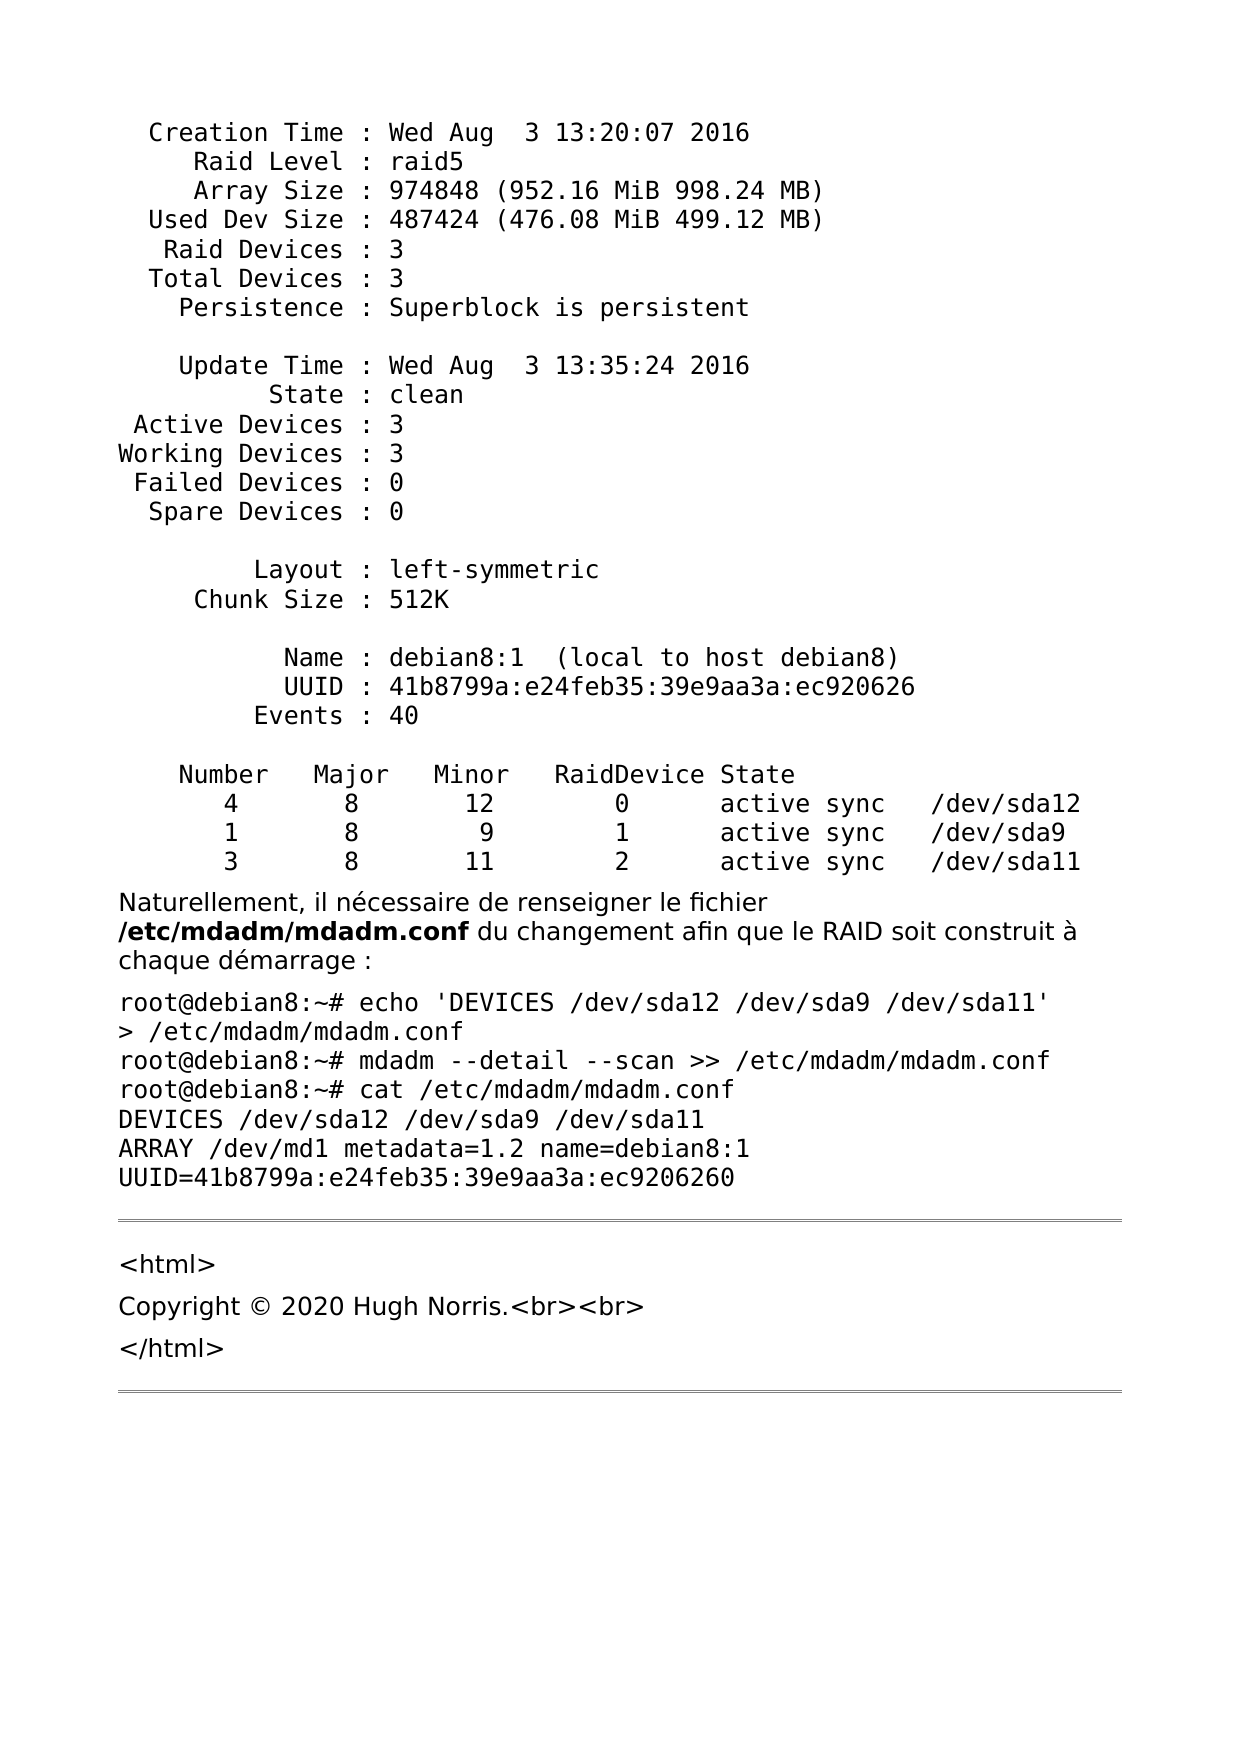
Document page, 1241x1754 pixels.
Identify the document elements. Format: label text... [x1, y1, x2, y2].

text Creation Time : Wed Aug 3 13:20:07 2016 Raid Level : raid5 Array Size : 974848 (952.16 MiB 998.24 MB) Used Dev Size : 487424 (476.08 MiB 499.12 MB) Raid Devices : 3 Total Devices : 3 Persistence : Superblock is persistent Update Time : Wed Aug 3 13:35:24 2016 State : clean Active Devices : 3 Working Devices : 3 Failed Devices : 0 Spare Devices : 0 Layout : left-symmetric Chunk Size : 512K Name : debian8:1 (local to host debian8) UUID : 41b8799a:e24feb35:39e9aa3a:ec920626 Events : 40 Number Major Minor RaidDevice State 4 8 12 0 active sync /dev/sda12 1 8 9 1 active sync /dev/sda9 3 8 11 2 active sync /dev/sda11 [118, 118, 1122, 876]
text root@debian8:~# echo 'DEVICES /dev/sda12 /dev/sda9 /dev/sda11' > /etc/mdadm/mdadm.conf root@debian8:~# mdadm --detail --scan >> /etc/mdadm/mdadm.conf root@debian8:~# cat /etc/mdadm/mdadm.conf DEVICES /dev/sda12 /dev/sda9 /dev/sda11 ARRAY /dev/md1 metadata=1.2 name=debian8:1 UUID=41b8799a:e24feb35:39e9aa3a:ec9206260 [118, 988, 1122, 1192]
text <html> [118, 1251, 1122, 1280]
text </html> [118, 1334, 1122, 1363]
text Naturellement, il nécessaire de renseigner le fichier /etc/mdadm/mdadm.conf du changement afin que le RAID soit construit à chaque démarrage : [118, 888, 1122, 976]
text Copyright © 2020 Hugh Norris.<br><br> [118, 1292, 1122, 1321]
